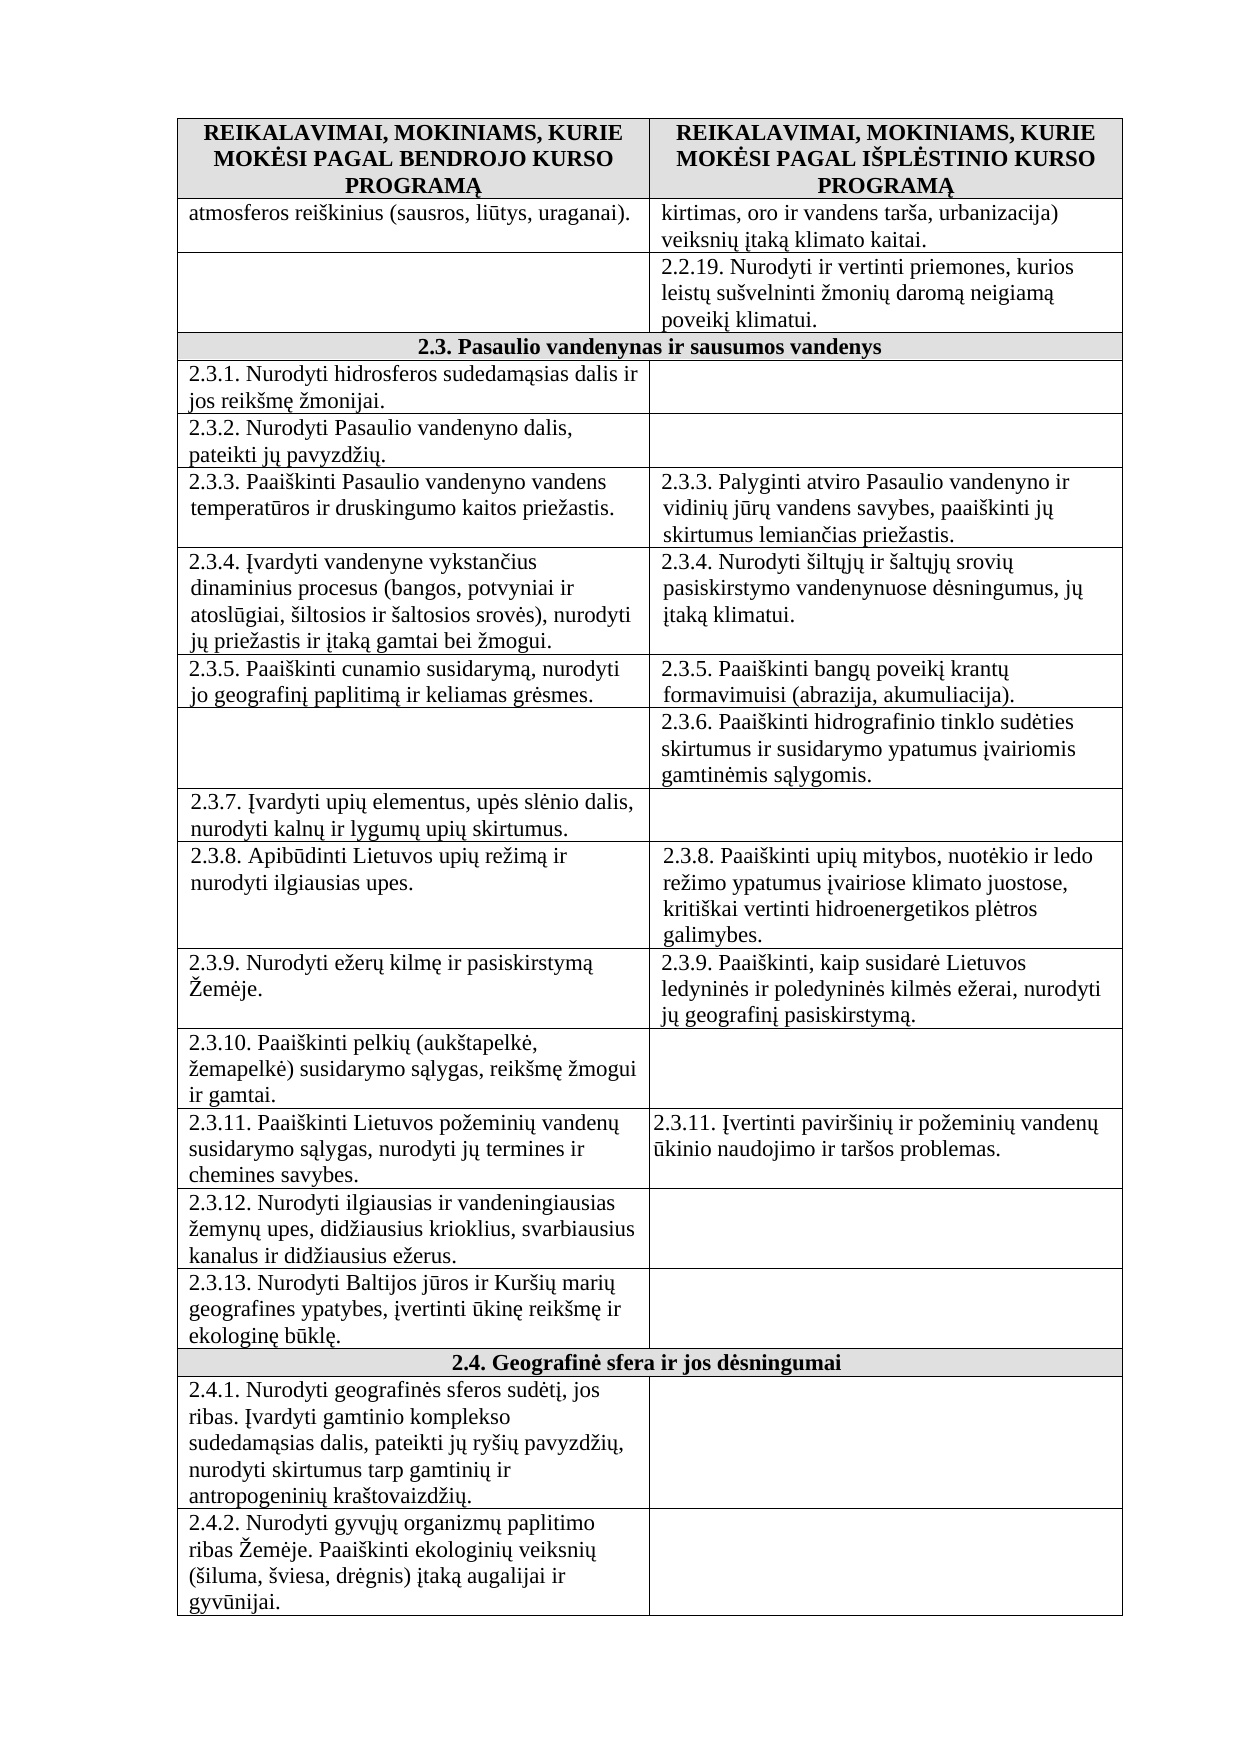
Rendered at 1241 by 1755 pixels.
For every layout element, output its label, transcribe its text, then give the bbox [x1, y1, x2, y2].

table_cell 2.3.5. Paaiškinti cunamio susidarymą, nurodyti jo geografinį paplitimą ir keliamas grėsmes. [178, 655, 649, 707]
table_cell [178, 253, 649, 332]
table_cell 2.3.3. Paaiškinti Pasaulio vandenyno vandens temperatūros ir druskingumo kaitos priežastis. [178, 468, 649, 547]
table_cell 2.2.19. Nurodyti ir vertinti priemones, kurios leistų sušvelninti žmonių daromą neigiamą poveikį klimatui. [650, 253, 1122, 332]
table_header REIKALAVIMAI, MOKINIAMS, KURIE MOKĖSI PAGAL BendrOjO kursO PROGRAMĄ [178, 119, 649, 198]
table_cell [650, 1269, 1122, 1348]
table_cell [650, 414, 1122, 467]
table_cell 2.3.9. Nurodyti ežerų kilmę ir pasiskirstymą Žemėje. [178, 949, 649, 1028]
table_cell 2.3.11. Įvertinti paviršinių ir požeminių vandenų ūkinio naudojimo ir taršos problemas. [650, 1109, 1122, 1188]
table_cell 2.3.4. Nurodyti šiltųjų ir šaltųjų srovių pasiskirstymo vandenynuose dėsningumus, jų įtaką klimatui. [650, 548, 1122, 653]
table_cell 2.3.4. Įvardyti vandenyne vykstančius dinaminius procesus (bangos, potvyniai ir atoslūgiai, šiltosios ir šaltosios srovės), nurodyti jų priežastis ir įtaką gamtai bei žmogui. [178, 548, 649, 653]
table_cell 2.4. Geografinė sfera ir jos dėsningumai [178, 1349, 1122, 1376]
table_cell 2.3.6. Paaiškinti hidrografinio tinklo sudėties skirtumus ir susidarymo ypatumus įvairiomis gamtinėmis sąlygomis. [650, 708, 1122, 787]
table_cell kirtimas, oro ir vandens tarša, urbanizacija) veiksnių įtaką klimato kaitai. [650, 199, 1122, 252]
table_cell [650, 1189, 1122, 1268]
table_cell 2.3.7. Įvardyti upių elementus, upės slėnio dalis, nurodyti kalnų ir lygumų upių skirtumus. [178, 789, 649, 841]
table_cell 2.3.9. Paaiškinti, kaip susidarė Lietuvos ledyninės ir poledyninės kilmės ežerai, nurodyti jų geografinį pasiskirstymą. [650, 949, 1122, 1028]
table_cell 2.3.1. Nurodyti hidrosferos sudedamąsias dalis ir jos reikšmę žmonijai. [178, 361, 649, 413]
table_header REIKALAVIMAI, MOKINIAMS, KURIE MOKĖSI PAGAL išplėstiniO kursO PROGRAMĄ [650, 119, 1122, 198]
table_cell [650, 789, 1122, 841]
table_cell [650, 361, 1122, 413]
table_cell 2.4.1. Nurodyti geografinės sferos sudėtį, jos ribas. Įvardyti gamtinio komplekso sudedamąsias dalis, pateikti jų ryšių pavyzdžių, nurodyti skirtumus tarp gamtinių ir antropogeninių kraštovaizdžių. [178, 1377, 649, 1508]
table_cell 2.3. Pasaulio vandenynas ir sausumos vandenys [178, 333, 1122, 359]
table_cell 2.3.11. Paaiškinti Lietuvos požeminių vandenų susidarymo sąlygas, nurodyti jų termines ir chemines savybes. [178, 1109, 649, 1188]
table_cell 2.3.10. Paaiškinti pelkių (aukštapelkė, žemapelkė) susidarymo sąlygas, reikšmę žmogui ir gamtai. [178, 1029, 649, 1108]
table_cell 2.3.8. Apibūdinti Lietuvos upių režimą ir nurodyti ilgiausias upes. [178, 842, 649, 948]
table_cell atmosferos reiškinius (sausros, liūtys, uraganai). [178, 199, 649, 252]
table_cell [178, 708, 649, 787]
table_cell [650, 1377, 1122, 1508]
table_cell [650, 1029, 1122, 1108]
table_cell 2.3.8. Paaiškinti upių mitybos, nuotėkio ir ledo režimo ypatumus įvairiose klimato juostose, kritiškai vertinti hidroenergetikos plėtros galimybes. [650, 842, 1122, 948]
table_cell [650, 1509, 1122, 1615]
table_cell 2.3.5. Paaiškinti bangų poveikį krantų formavimuisi (abrazija, akumuliacija). [650, 655, 1122, 707]
table_cell 2.3.12. Nurodyti ilgiausias ir vandeningiausias žemynų upes, didžiausius krioklius, svarbiausius kanalus ir didžiausius ežerus. [178, 1189, 649, 1268]
table_cell 2.3.3. Palyginti atviro Pasaulio vandenyno ir vidinių jūrų vandens savybes, paaiškinti jų skirtumus lemiančias priežastis. [650, 468, 1122, 547]
table_cell 2.3.2. Nurodyti Pasaulio vandenyno dalis, pateikti jų pavyzdžių. [178, 414, 649, 467]
table_cell 2.4.2. Nurodyti gyvųjų organizmų paplitimo ribas Žemėje. Paaiškinti ekologinių veiksnių (šiluma, šviesa, drėgnis) įtaką augalijai ir gyvūnijai. [178, 1509, 649, 1615]
table_cell 2.3.13. Nurodyti Baltijos jūros ir Kuršių marių geografines ypatybes, įvertinti ūkinę reikšmę ir ekologinę būklę. [178, 1269, 649, 1348]
